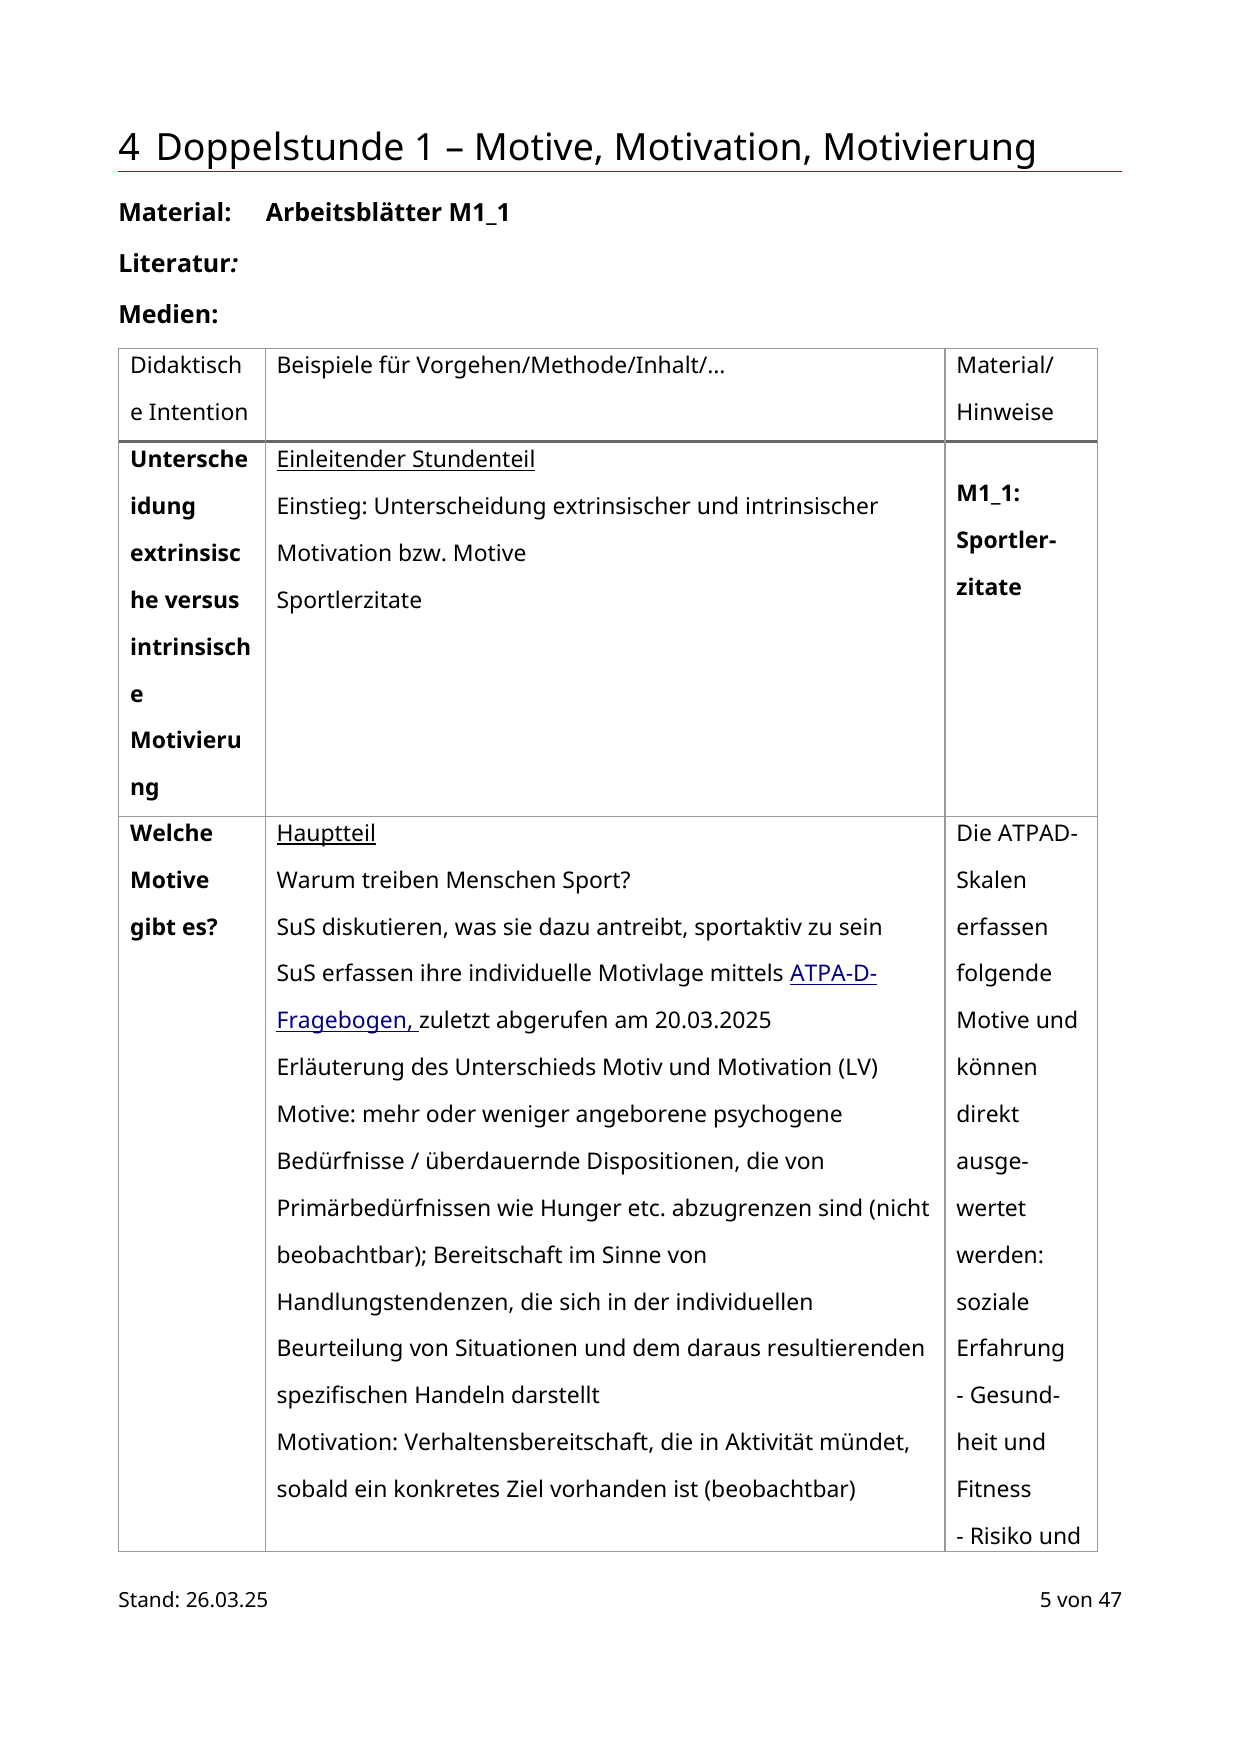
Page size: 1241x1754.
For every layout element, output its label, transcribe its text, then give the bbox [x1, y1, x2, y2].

table_cell Die ATPAD-Skalen erfassen folgende Motive und können direkt ausge­wertet werden: soziale Erfahrung - Gesund­heit und Fitness - Risiko und [946, 817, 1097, 1551]
table_cell Welche Motive gibt es? [119, 817, 265, 1551]
text Material: Arbeitsblätter M1_1 [118, 195, 1122, 229]
table_header Beispiele für Vorgehen/Methode/Inhalt/… [266, 349, 944, 440]
table_header Didaktische Intention [119, 349, 265, 440]
table_cell Hauptteil Warum treiben Menschen Sport? SuS diskutieren, was sie dazu antreibt, sportaktiv zu sein SuS erfassen ihre individuelle Motivlage mittels ATPA-D-Fragebogen, zuletzt abgerufen am 20.03.2025 Erläuterung des Unterschieds Motiv und Motivation (LV) Motive: mehr oder weniger angeborene psychogene Bedürfnisse / überdauernde Dispositionen, die von Primärbedürfnissen wie Hunger etc. abzugrenzen sind (nicht beobachtbar); Bereitschaft im Sinne von Handlungstendenzen, die sich in der individuellen Beurteilung von Situationen und dem daraus resultierenden spezifischen Handeln darstellt Motivation: Verhaltensbereitschaft, die in Aktivität mündet, sobald ein konkretes Ziel vorhanden ist (beobachtbar) [266, 817, 944, 1551]
text Medien: [118, 297, 1122, 331]
subtitle Doppelstunde 1 – Motive, Motivation, Motivierung [118, 120, 1122, 171]
table_cell M1_1: Sportler­zitate [946, 443, 1097, 816]
table_header Material/ Hinweise [946, 349, 1097, 440]
table_cell Einleitender Stundenteil Einstieg: Unterscheidung extrinsischer und intrinsischer Motivation bzw. Motive Sportlerzitate [266, 443, 944, 816]
text Literatur: [118, 246, 1122, 280]
table_cell Unterschei­dung extrinsische versus intrinsische Motivierung [119, 443, 265, 816]
